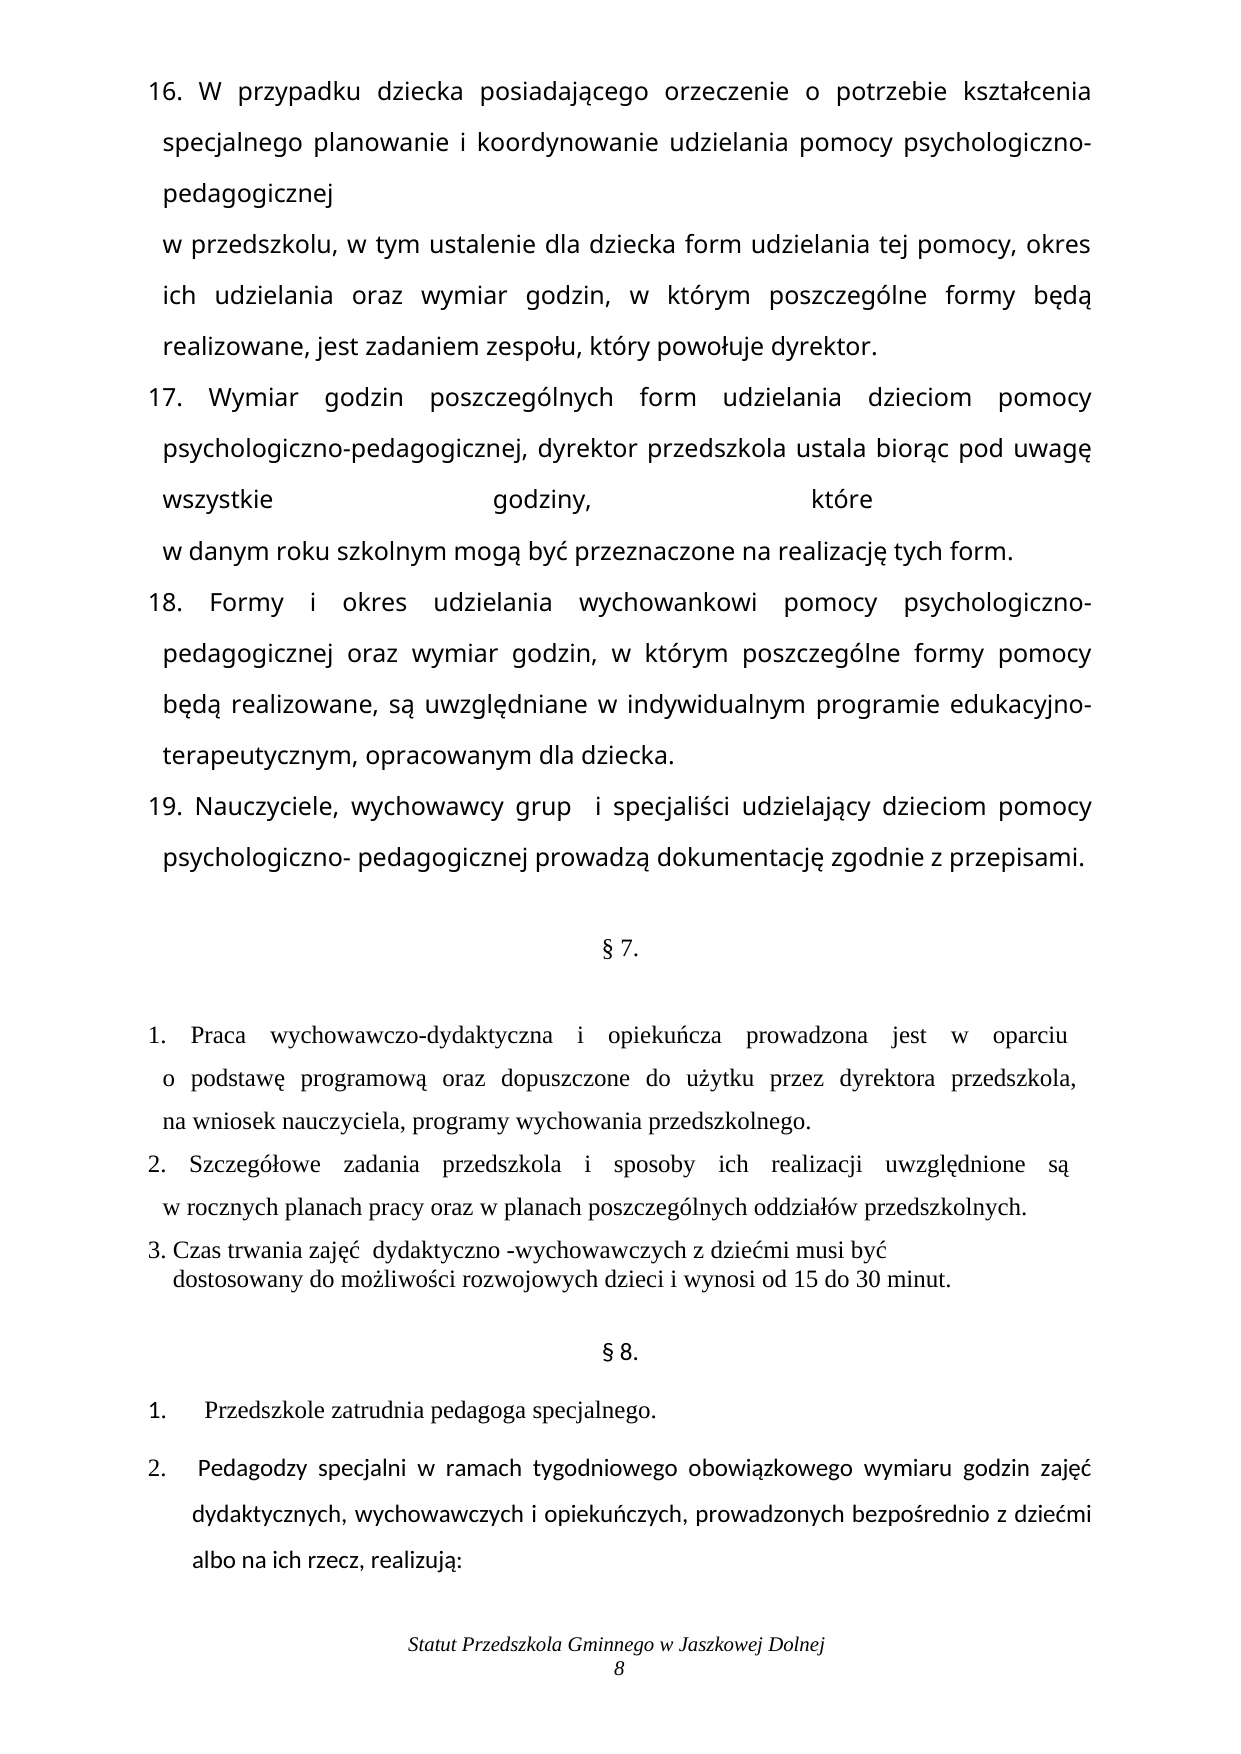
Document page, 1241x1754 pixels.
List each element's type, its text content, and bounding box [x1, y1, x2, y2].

text § 8. [148, 1336, 1093, 1367]
text 17. Wymiar godzin poszczególnych form udzielania dzieciom pomocy psychologiczno-pedagogicznej, dyrektor przedszkola ustala biorąc pod uwagę wszystkie godziny, które w danym roku szkolnym mogą być przeznaczone na realizację tych form. [148, 380, 1093, 567]
subtitle 1. Praca wychowawczo-dydaktyczna i opiekuńcza prowadzona jest w oparciu o podstawę programową oraz dopuszczone do użytku przez dyrektora przedszkola, na wniosek nauczyciela, programy wychowania przedszkolnego. [148, 1020, 1093, 1135]
text 1. Przedszkole zatrudnia pedagoga specjalnego. [148, 1394, 1093, 1425]
text 2. Pedagodzy specjalni w ramach tygodniowego obowiązkowego wymiaru godzin zajęć dydaktycznych, wychowawczych i opiekuńczych, prowadzonych bezpośrednio z dziećmi albo na ich rzecz, realizują: [148, 1452, 1093, 1574]
text § 7. [148, 933, 1093, 962]
text dostosowany do możliwości rozwojowych dzieci i wynosi od 15 do 30 minut. [148, 1264, 1093, 1293]
text 18. Formy i okres udzielania wychowankowi pomocy psychologiczno-pedagogicznej oraz wymiar godzin, w którym poszczególne formy pomocy będą realizowane, są uwzględniane w indywidualnym programie edukacyjno-terapeutycznym, opracowanym dla dziecka. [148, 584, 1093, 771]
text 19. Nauczyciele, wychowawcy grup i specjaliści udzielający dzieciom pomocy psychologiczno- pedagogicznej prowadzą dokumentację zgodnie z przepisami. [148, 788, 1093, 873]
text 3. Czas trwania zajęć dydaktyczno -wychowawczych z dziećmi musi być [148, 1235, 1093, 1264]
subtitle 2. Szczegółowe zadania przedszkola i sposoby ich realizacji uwzględnione są w rocznych planach pracy oraz w planach poszczególnych oddziałów przedszkolnych. [148, 1149, 1093, 1221]
text 16. W przypadku dziecka posiadającego orzeczenie o potrzebie kształcenia specjalnego planowanie i koordynowanie udzielania pomocy psychologiczno-pedagogicznej w przedszkolu, w tym ustalenie dla dziecka form udzielania tej pomocy, okres ich udzielania oraz wymiar godzin, w którym poszczególne formy będą realizowane, jest zadaniem zespołu, który powołuje dyrektor. [148, 74, 1093, 363]
